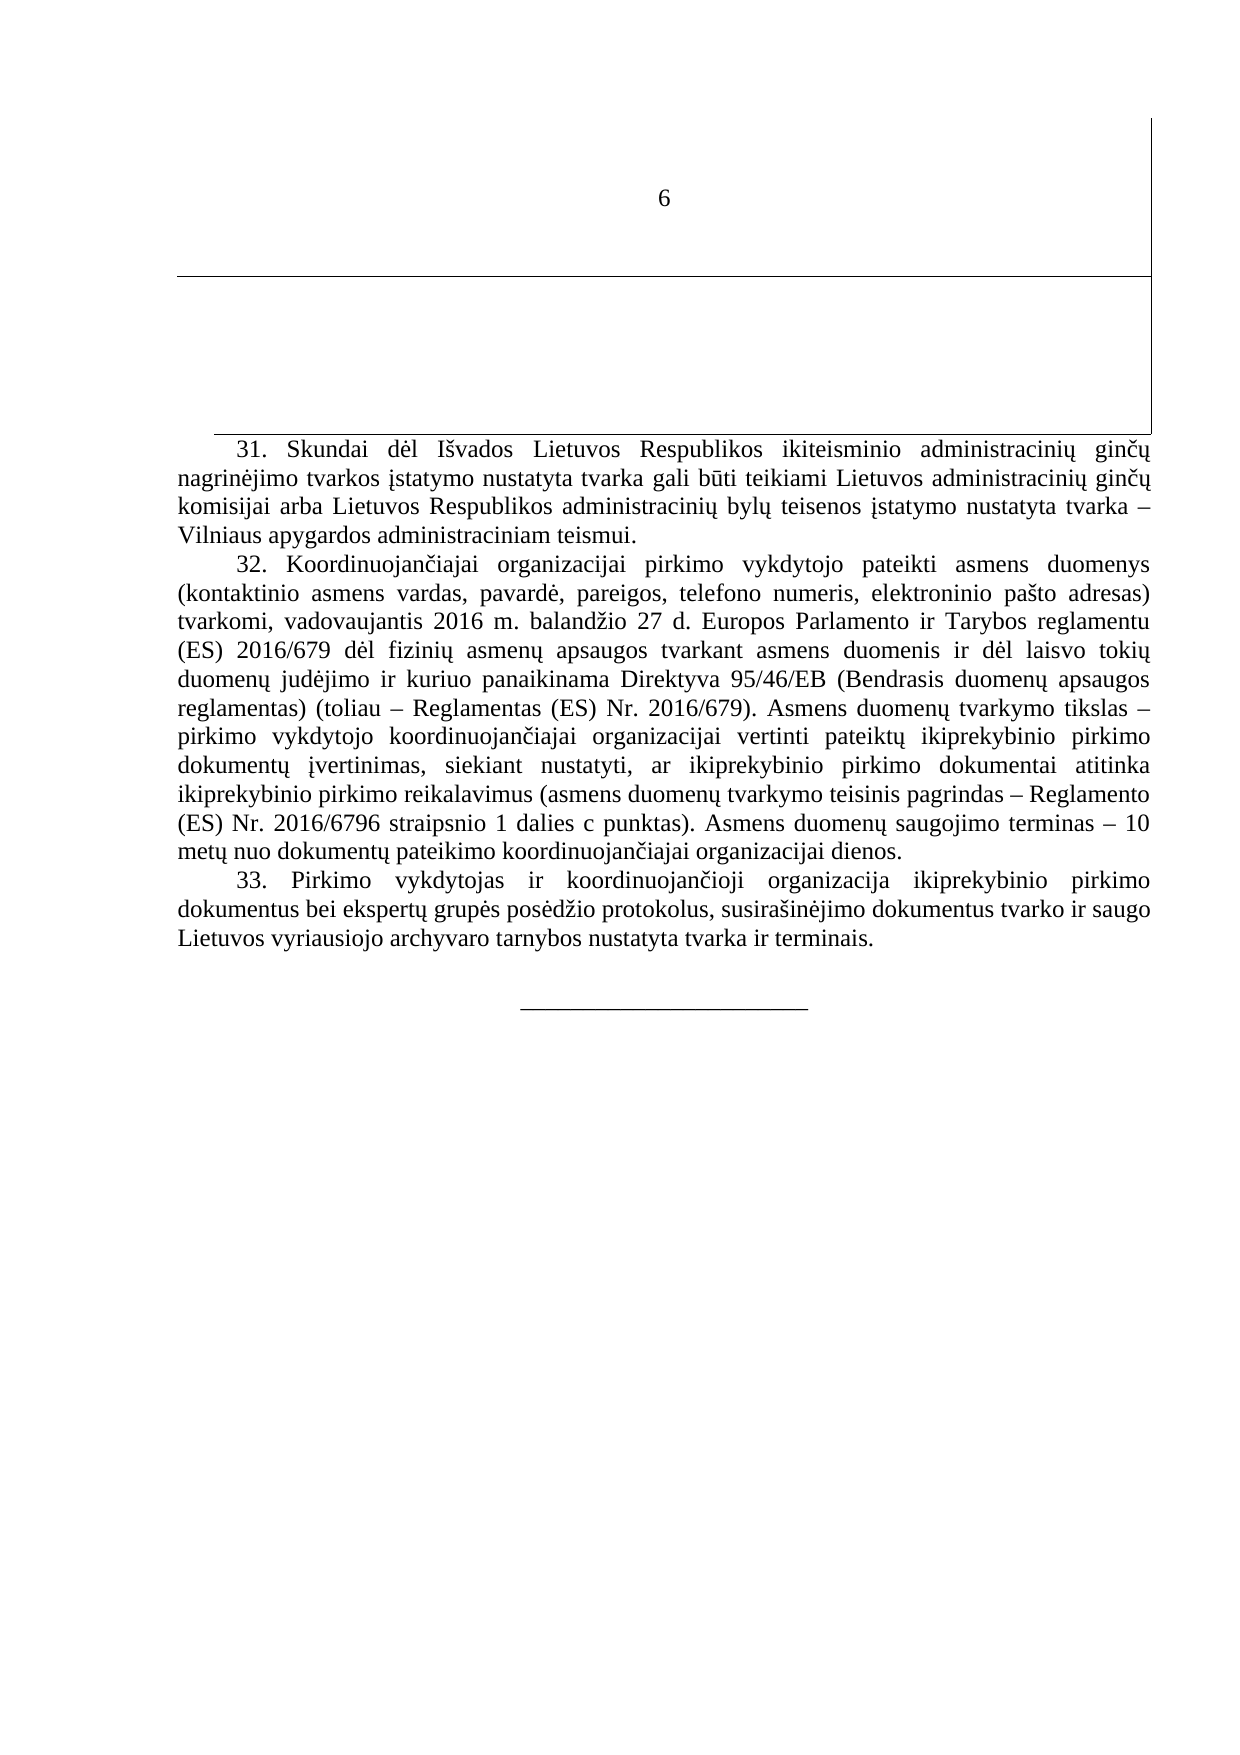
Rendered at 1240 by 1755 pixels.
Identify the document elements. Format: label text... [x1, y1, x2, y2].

text 31. Skundai dėl Išvados Lietuvos Respublikos ikiteisminio administracinių ginčų nagrinėjimo tvarkos įstatymo nustatyta tvarka gali būti teikiami Lietuvos administracinių ginčų komisijai arba Lietuvos Respublikos administracinių bylų teisenos įstatymo nustatyta tvarka – Vilniaus apygardos administraciniam teismui. [177, 434, 1151, 549]
text 33. Pirkimo vykdytojas ir koordinuojančioji organizacija ikiprekybinio pirkimo dokumentus bei ekspertų grupės posėdžio protokolus, susirašinėjimo dokumentus tvarko ir saugo Lietuvos vyriausiojo archyvaro tarnybos nustatyta tvarka ir terminais. [177, 865, 1151, 951]
text _______________________ [177, 984, 1151, 1013]
text 32. Koordinuojančiajai organizacijai pirkimo vykdytojo pateikti asmens duomenys (kontaktinio asmens vardas, pavardė, pareigos, telefono numeris, elektroninio pašto adresas) tvarkomi, vadovaujantis 2016 m. balandžio 27 d. Europos Parlamento ir Tarybos reglamentu (ES) 2016/679 dėl fizinių asmenų apsaugos tvarkant asmens duomenis ir dėl laisvo tokių duomenų judėjimo ir kuriuo panaikinama Direktyva 95/46/EB (Bendrasis duomenų apsaugos reglamentas) (toliau – Reglamentas (ES) Nr. 2016/679). Asmens duomenų tvarkymo tikslas – pirkimo vykdytojo koordinuojančiajai organizacijai vertinti pateiktų ikiprekybinio pirkimo dokumentų įvertinimas, siekiant nustatyti, ar ikiprekybinio pirkimo dokumentai atitinka ikiprekybinio pirkimo reikalavimus (asmens duomenų tvarkymo teisinis pagrindas – Reglamento (ES) Nr. 2016/6796 straipsnio 1 dalies c punktas). Asmens duomenų saugojimo terminas – 10 metų nuo dokumentų pateikimo koordinuojančiajai organizacijai dienos. [177, 549, 1151, 865]
